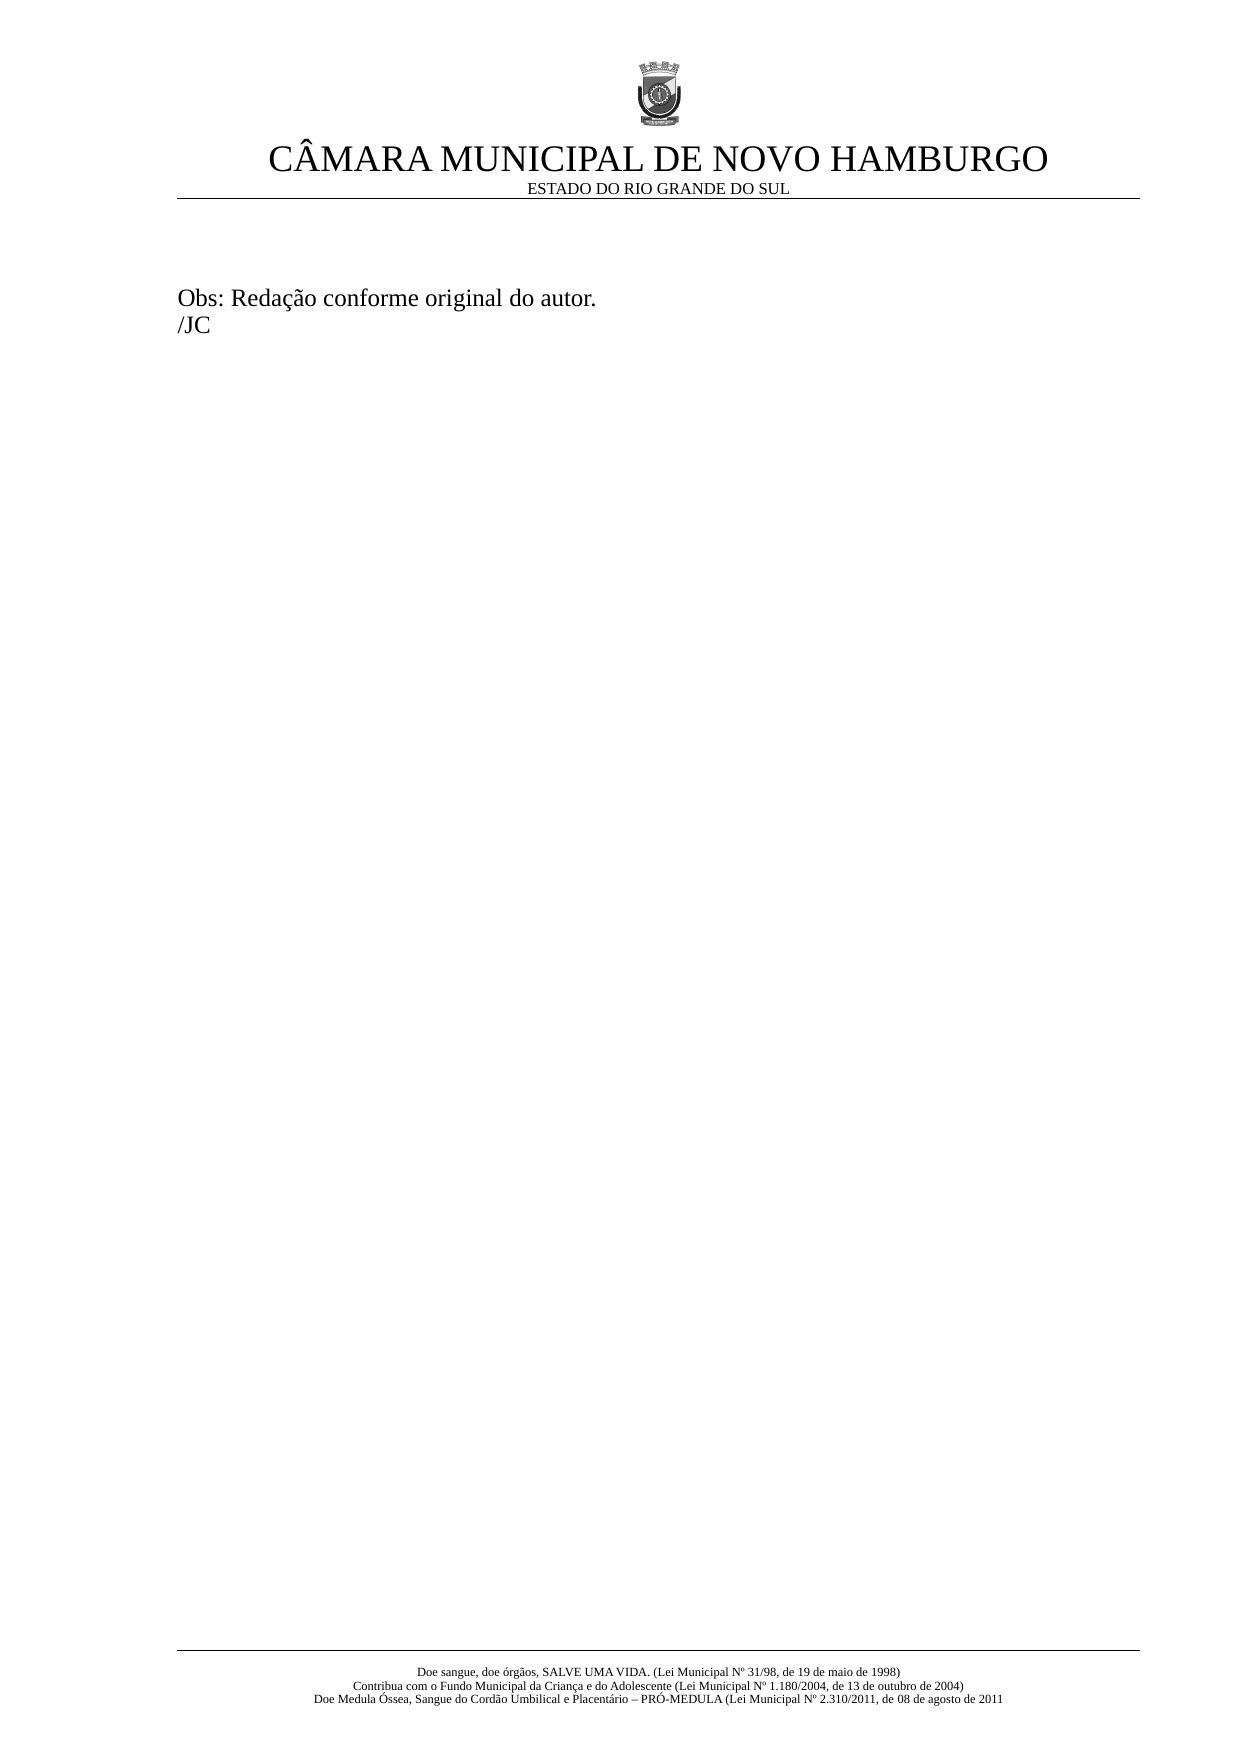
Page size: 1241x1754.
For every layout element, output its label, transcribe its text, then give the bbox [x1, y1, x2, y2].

text /JC [177, 311, 1140, 339]
text Obs: Redação conforme original do autor. [177, 284, 1140, 311]
